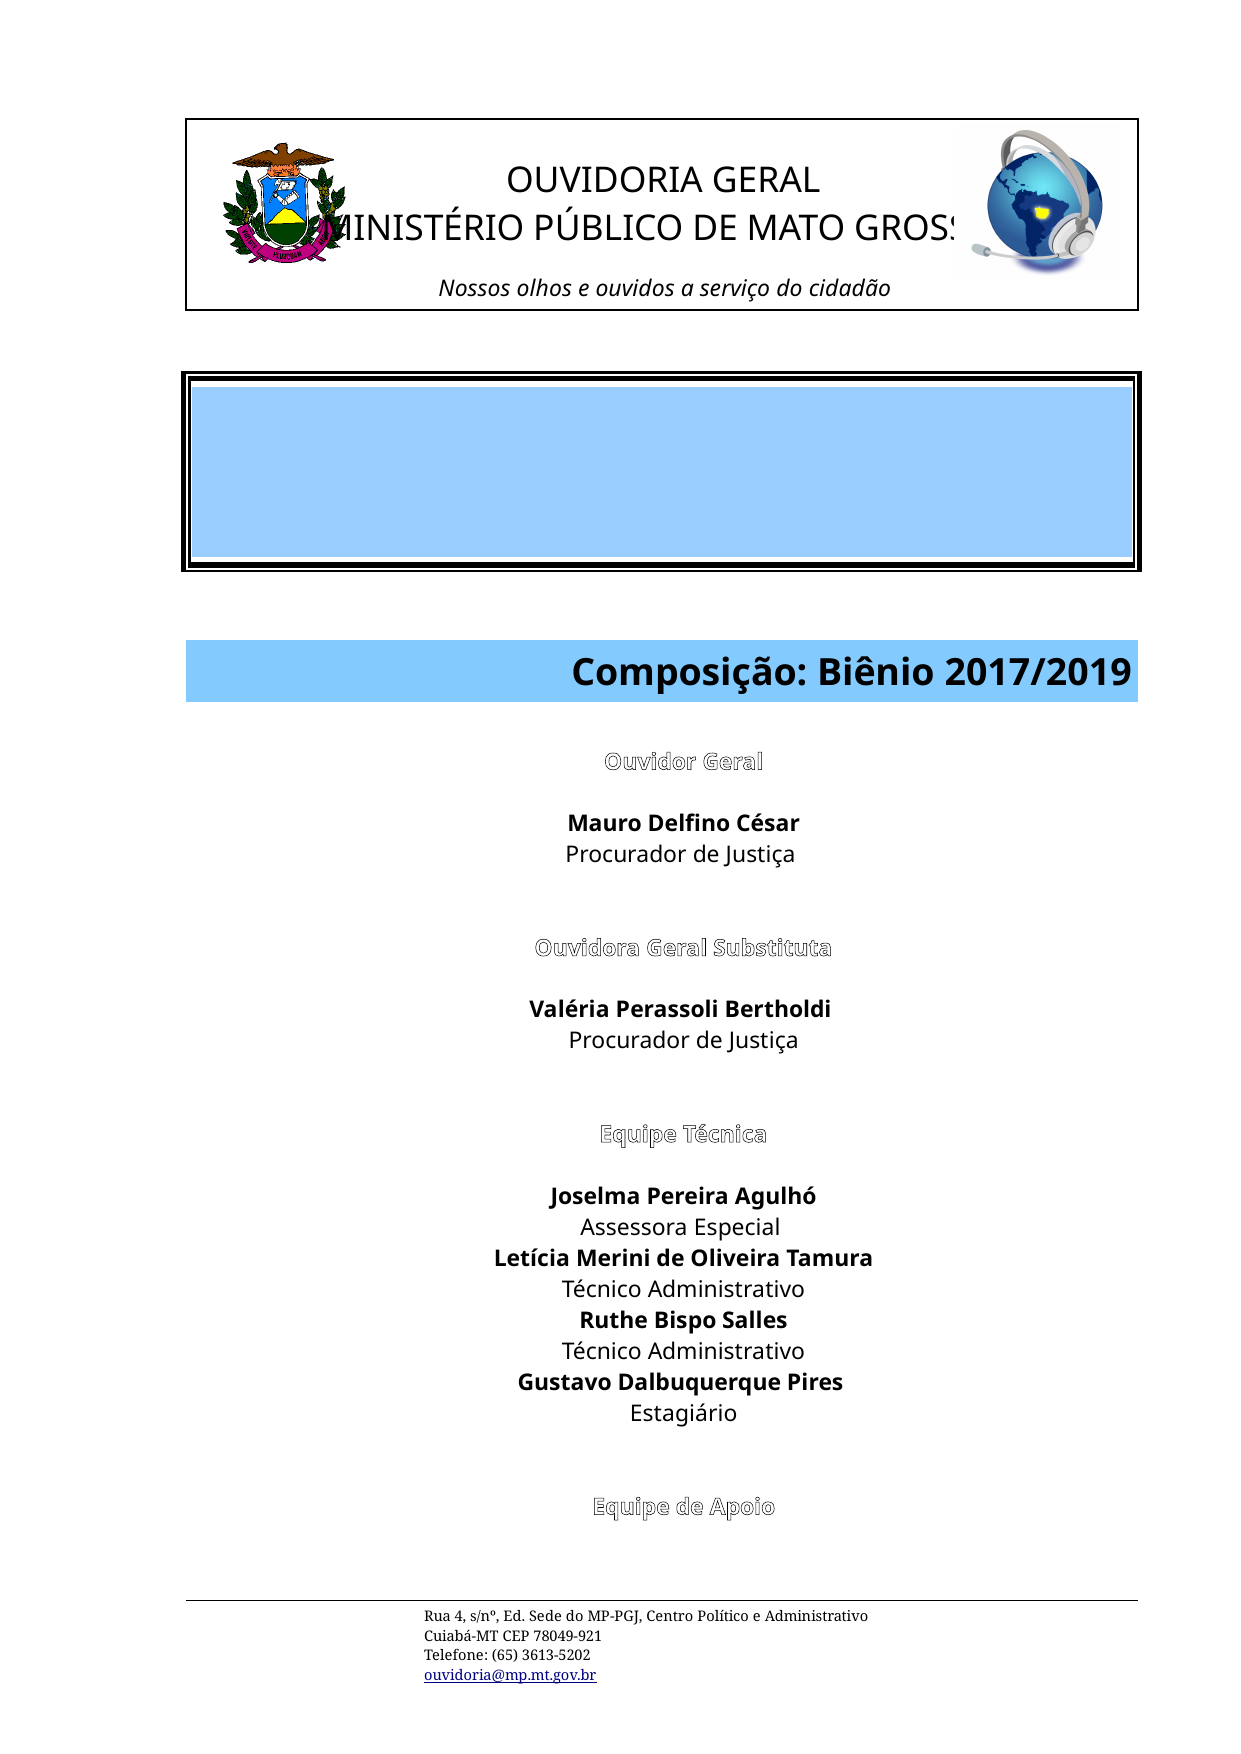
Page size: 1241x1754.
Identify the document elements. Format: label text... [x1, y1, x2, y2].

text Procurador de Justiça [229, 838, 1138, 869]
text Mauro Delfino César [229, 807, 1138, 838]
text Assessora Especial [229, 1211, 1138, 1242]
picture [222, 142, 362, 273]
text Gustavo Dalbuquerque Pires [229, 1366, 1138, 1397]
text Joselma Pereira Agulhó [229, 1179, 1138, 1211]
text Equipe Técnica [229, 1117, 1138, 1148]
text Ouvidor Geral [229, 745, 1138, 776]
text Ouvidora Geral Substituta [229, 931, 1138, 962]
text Técnico Administrativo [229, 1273, 1138, 1304]
picture [953, 124, 1123, 282]
text Procurador de Justiça [229, 1024, 1138, 1055]
text Valéria Perassoli Bertholdi [229, 993, 1138, 1024]
text Técnico Administrativo [229, 1335, 1138, 1366]
text Equipe de Apoio [229, 1490, 1138, 1521]
text Estagiário [229, 1397, 1138, 1428]
table_header [191, 381, 1133, 562]
text Letícia Merini de Oliveira Tamura [229, 1242, 1138, 1273]
text Ruthe Bispo Salles [229, 1304, 1138, 1335]
table_header Composição: Biênio 2017/2019 [186, 640, 1138, 702]
